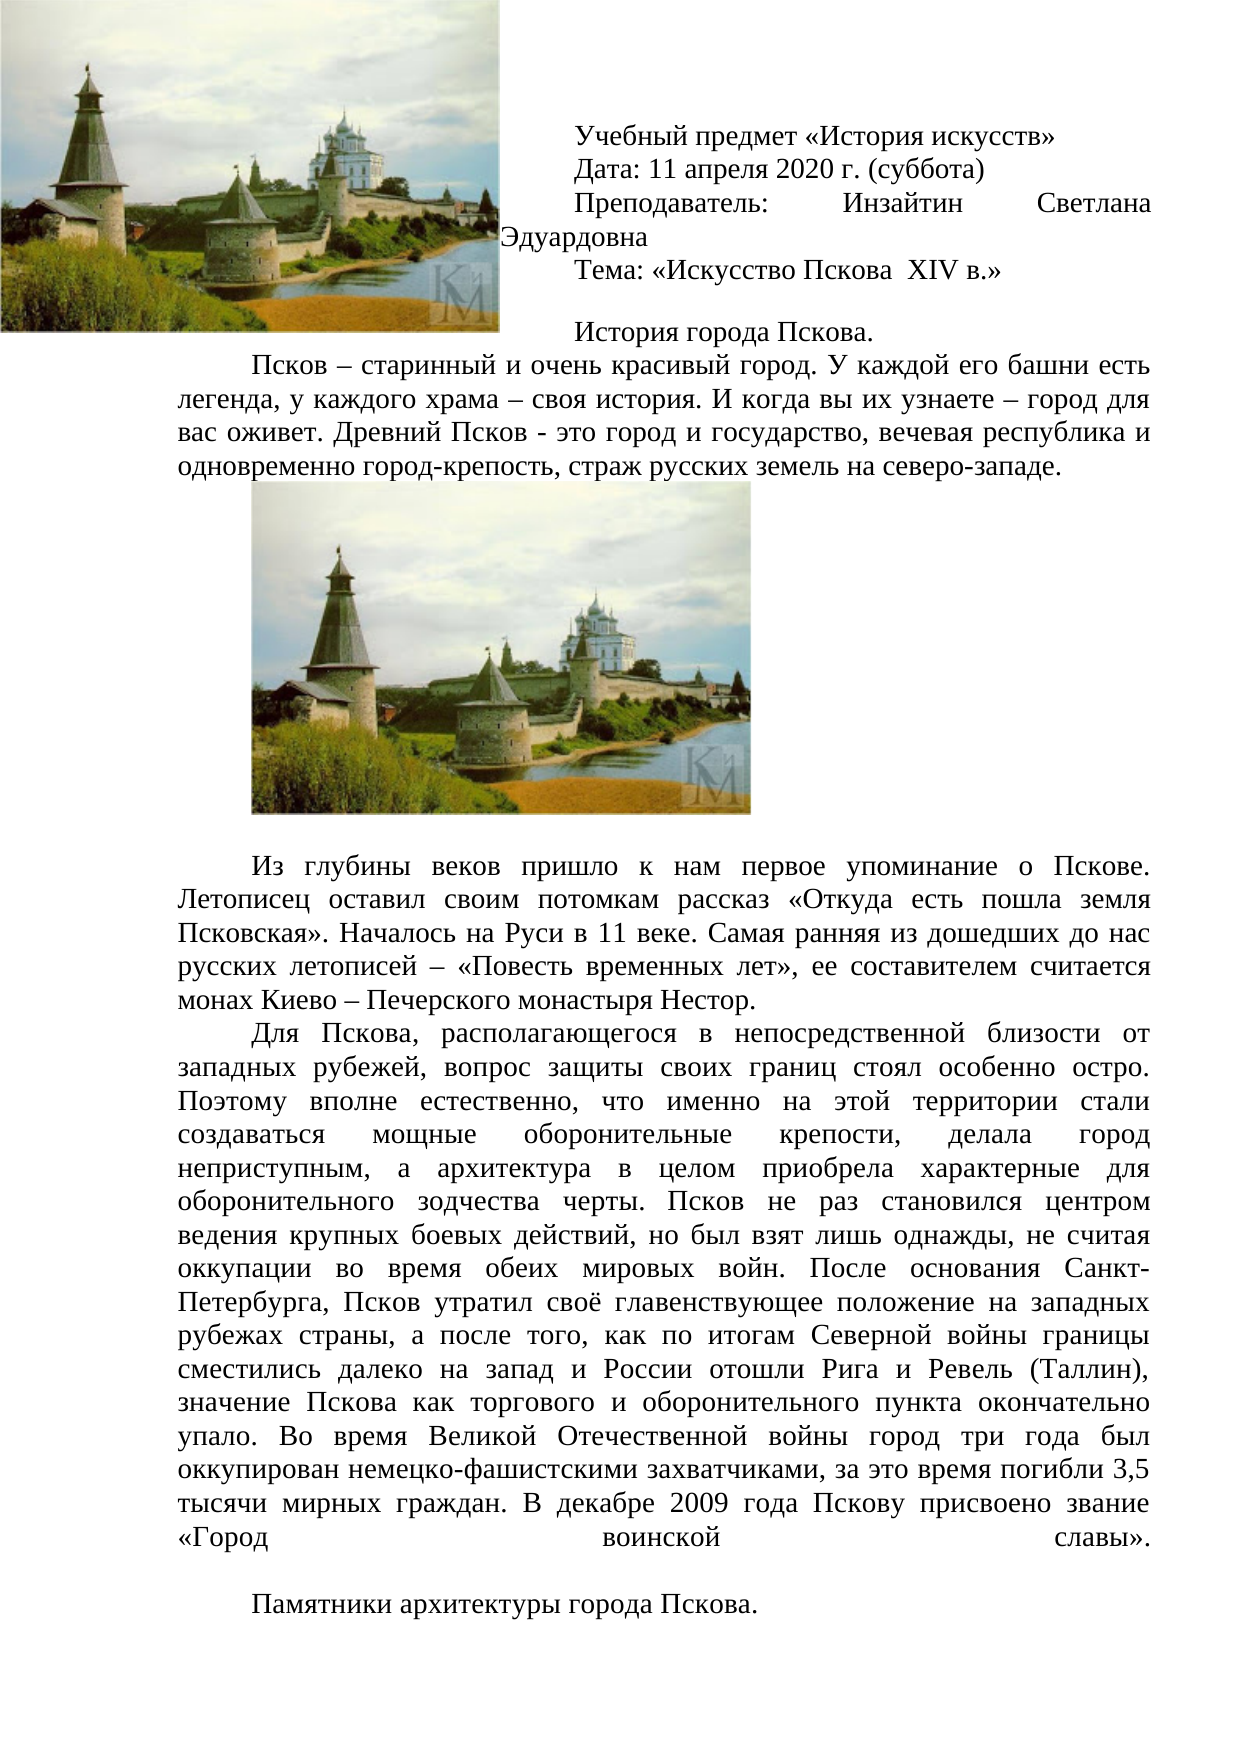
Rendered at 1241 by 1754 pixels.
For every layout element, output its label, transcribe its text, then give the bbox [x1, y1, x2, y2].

picture [0, 0, 500, 333]
text Для Пскова, располагающегося в непосредственной близости от западных рубежей, вопрос защиты своих границ стоял особенно остро. Поэтому вполне естественно, что именно на этой территории стали создаваться мощные оборонительные крепости, делала город неприступным, а архитектура в целом приобрела характерные для оборонительного зодчества черты. Псков не раз становился центром ведения крупных боевых действий, но был взят лишь однажды, не считая оккупации во время обеих мировых войн. После основания Санкт-Петербурга, Псков утратил своё главенствующее положение на западных рубежах страны, а после того, как по итогам Северной войны границы сместились далеко на запад и России отошли Рига и Ревель (Таллин), значение Пскова как торгового и оборонительного пункта окончательно упало. Во время Великой Отечественной войны город три года был оккупирован немецко-фашистскими захватчиками, за это время погибли 3,5 тысячи мирных граждан. В декабре 2009 года Пскову присвоено звание «Город воинской славы». [177, 1016, 1152, 1586]
text Дата: 11 апреля 2020 г. (суббота) [500, 152, 1152, 185]
text Псков – старинный и очень красивый город. У каждой его башни есть легенда, у каждого храма – своя история. И когда вы их узнаете – город для вас оживет. Древний Псков - это город и государство, вечевая республика и одновременно город-крепость, страж русских земель на северо-западе. [177, 347, 1152, 482]
text Из глубины веков пришло к нам первое упоминание о Пскове. Летописец оставил своим потомкам рассказ «Откуда есть пошла земля Псковская». Началось на Руси в 11 веке. Самая ранняя из дошедших до нас русских летописей – «Повесть временных лет», ее составителем считается монах Киево – Печерского монастыря Нестор. [177, 848, 1152, 1016]
text Учебный предмет «История искусств» [500, 118, 1152, 152]
text История города Пскова. [177, 314, 1152, 347]
picture [251, 481, 752, 815]
text Преподаватель: Инзайтин Светлана Эдуардовна [500, 185, 1152, 252]
text Памятники архитектуры города Пскова. [177, 1586, 1152, 1619]
text Тема: «Искусство Пскова XIV в.» [500, 252, 1152, 286]
